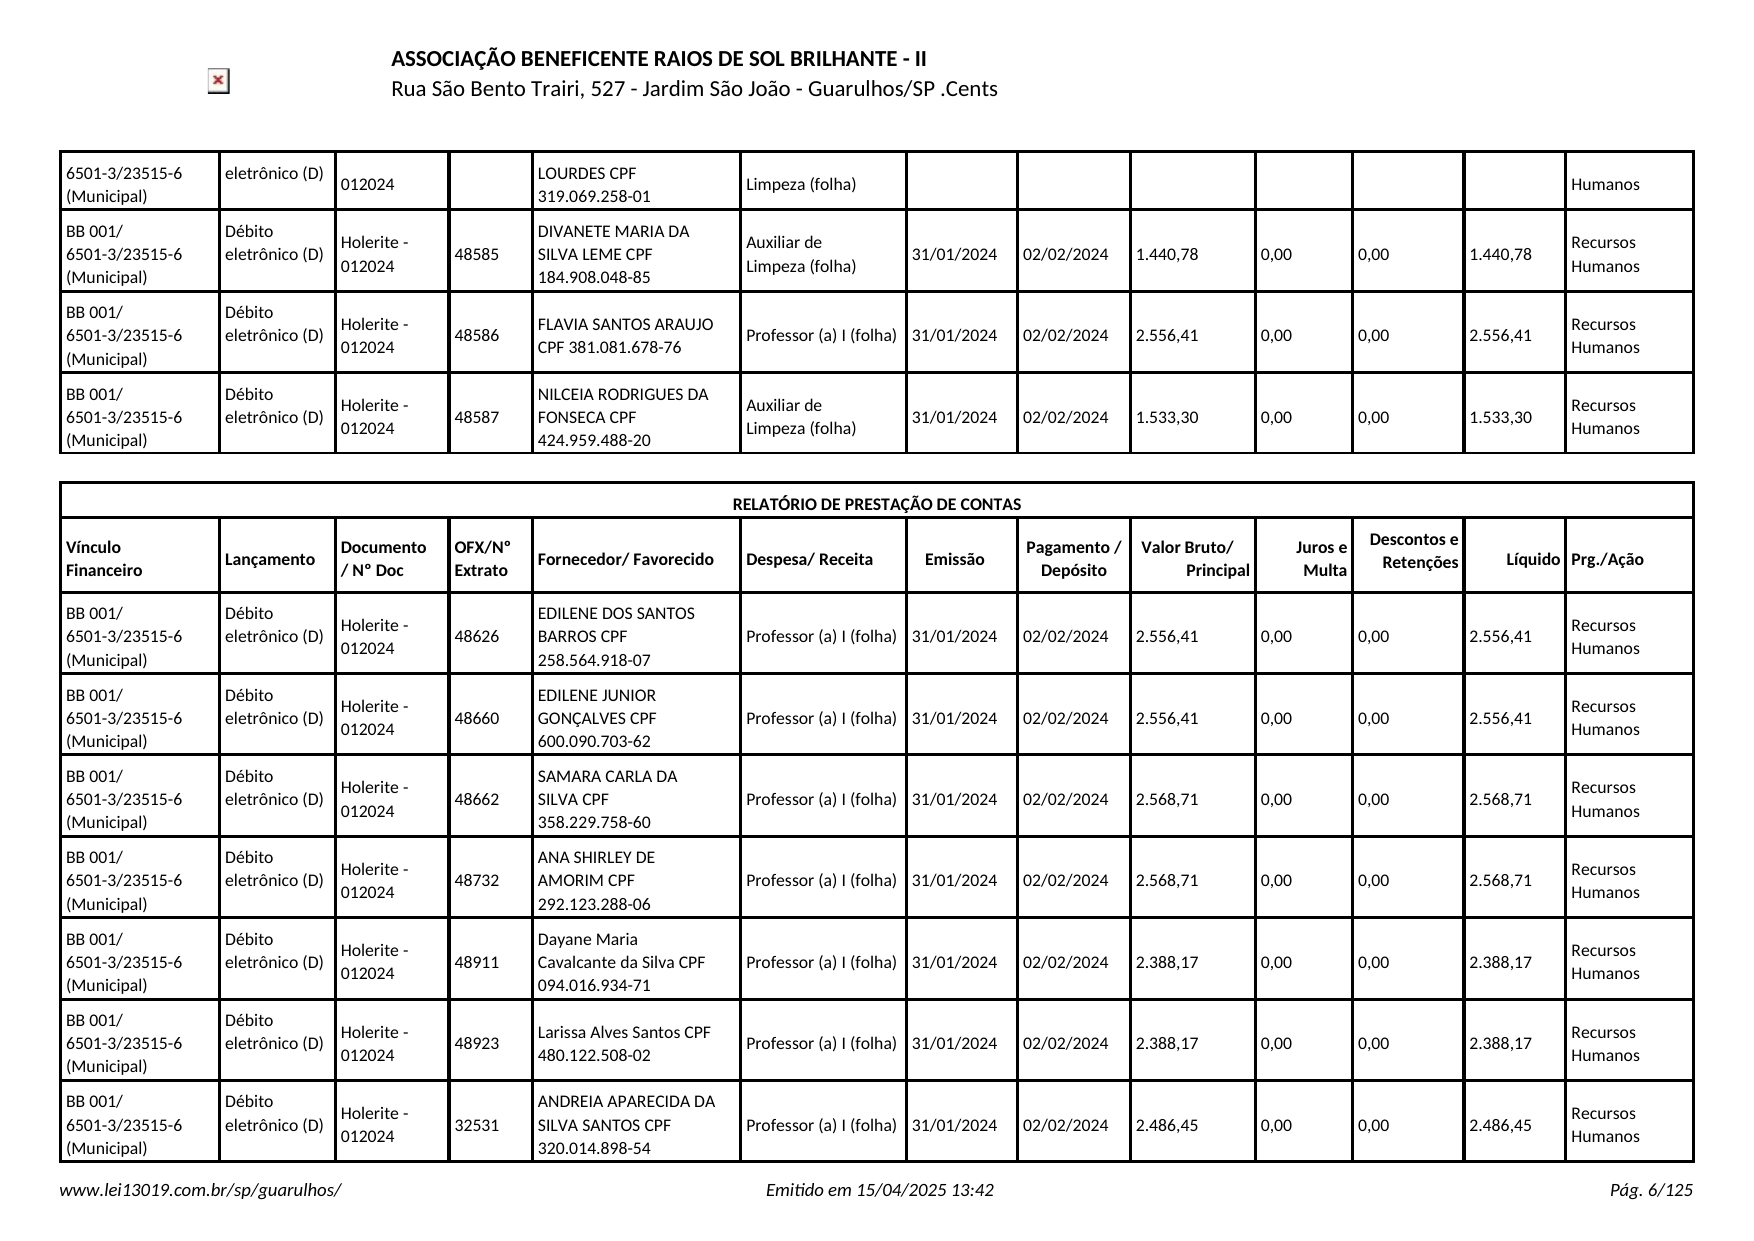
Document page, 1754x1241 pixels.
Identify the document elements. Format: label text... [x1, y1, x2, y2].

table_cell 0,00 [1354, 756, 1462, 835]
table_cell Professor (a) I (folha) [742, 675, 905, 753]
table_cell 1.533,30 [1466, 374, 1564, 452]
table_cell 2.388,17 [1132, 1001, 1254, 1079]
table_cell Dayane Maria Cavalcante da Silva CPF 094.016.934-71 [534, 919, 739, 997]
table_cell Emissão [908, 519, 1016, 591]
table_cell 02/02/2024 [1019, 293, 1129, 371]
table_cell 31/01/2024 [908, 1082, 1016, 1160]
table_cell Recursos Humanos [1567, 756, 1692, 835]
table_cell 48587 [451, 374, 531, 452]
table_cell Limpeza (folha) [742, 153, 905, 208]
table_cell 2.388,17 [1466, 919, 1564, 997]
table_cell 2.556,41 [1132, 675, 1254, 753]
table_cell Descontos e Retenções [1354, 519, 1462, 591]
table_cell 0,00 [1354, 919, 1462, 997]
table_cell DIVANETE MARIA DA SILVA LEME CPF 184.908.048-85 [534, 211, 739, 289]
table_cell Recursos Humanos [1567, 211, 1692, 289]
table_cell EDILENE DOS SANTOS BARROS CPF 258.564.918-07 [534, 594, 739, 672]
table_cell 0,00 [1354, 211, 1462, 289]
table_cell 2.556,41 [1132, 293, 1254, 371]
table_cell 0,00 [1257, 1001, 1351, 1079]
table_cell ANA SHIRLEY DE AMORIM CPF 292.123.288-06 [534, 838, 739, 916]
table_cell 02/02/2024 [1019, 374, 1129, 452]
table_cell Débito eletrônico (D) [221, 675, 334, 753]
table_cell 0,00 [1257, 838, 1351, 916]
table_cell 0,00 [1354, 374, 1462, 452]
table_cell Pagamento / Depósito [1019, 519, 1129, 591]
table_cell 48586 [451, 293, 531, 371]
table_cell Débito eletrônico (D) [221, 211, 334, 289]
table_cell 48626 [451, 594, 531, 672]
table_cell [1257, 153, 1351, 208]
table_cell Recursos Humanos [1567, 838, 1692, 916]
table_cell 2.388,17 [1132, 919, 1254, 997]
table_cell BB 001/ 6501-3/23515-6 (Municipal) [62, 756, 218, 835]
table_cell OFX/Nº Extrato [451, 519, 531, 591]
table_cell 0,00 [1354, 293, 1462, 371]
table_cell 48923 [451, 1001, 531, 1079]
table_cell ANDREIA APARECIDA DA SILVA SANTOS CPF 320.014.898-54 [534, 1082, 739, 1160]
table_cell 0,00 [1257, 675, 1351, 753]
table_cell BB 001/ 6501-3/23515-6 (Municipal) [62, 211, 218, 289]
table_cell Holerite - 012024 [337, 293, 447, 371]
table_cell 0,00 [1354, 1001, 1462, 1079]
table_cell 32531 [451, 1082, 531, 1160]
table_cell 1.440,78 [1466, 211, 1564, 289]
table_cell 31/01/2024 [908, 374, 1016, 452]
table_cell [1466, 153, 1564, 208]
table_cell 2.568,71 [1466, 838, 1564, 916]
table_cell Holerite - 012024 [337, 919, 447, 997]
table_cell Holerite - 012024 [337, 1001, 447, 1079]
table_cell 2.556,41 [1466, 293, 1564, 371]
table_cell 48911 [451, 919, 531, 997]
table_cell Auxiliar de Limpeza (folha) [742, 211, 905, 289]
table_cell 0,00 [1354, 838, 1462, 916]
table_cell 2.388,17 [1466, 1001, 1564, 1079]
table_cell Débito eletrônico (D) [221, 756, 334, 835]
table_cell Recursos Humanos [1567, 675, 1692, 753]
table_cell BB 001/ 6501-3/23515-6 (Municipal) [62, 675, 218, 753]
table_cell Débito eletrônico (D) [221, 293, 334, 371]
table_cell 2.568,71 [1132, 756, 1254, 835]
table_cell 0,00 [1257, 374, 1351, 452]
table_cell 02/02/2024 [1019, 756, 1129, 835]
table_cell Humanos [1567, 153, 1692, 208]
table_cell [1019, 153, 1129, 208]
table_cell Débito eletrônico (D) [221, 374, 334, 452]
table_cell [1354, 153, 1462, 208]
table_cell Juros e Multa [1257, 519, 1351, 591]
table_cell Líquido [1466, 519, 1564, 591]
table_cell 31/01/2024 [908, 756, 1016, 835]
table_cell 31/01/2024 [908, 211, 1016, 289]
table_cell Professor (a) I (folha) [742, 1082, 905, 1160]
table_cell 2.568,71 [1466, 756, 1564, 835]
table_cell Professor (a) I (folha) [742, 1001, 905, 1079]
table_cell Holerite - 012024 [337, 756, 447, 835]
table_cell 31/01/2024 [908, 594, 1016, 672]
table_cell Holerite - 012024 [337, 675, 447, 753]
table_cell Recursos Humanos [1567, 293, 1692, 371]
table_cell 2.556,41 [1466, 675, 1564, 753]
table_cell 31/01/2024 [908, 293, 1016, 371]
table_cell Professor (a) I (folha) [742, 293, 905, 371]
table_cell Holerite - 012024 [337, 838, 447, 916]
table_cell Fornecedor/ Favorecido [534, 519, 739, 591]
table_cell Recursos Humanos [1567, 594, 1692, 672]
table_cell Auxiliar de Limpeza (folha) [742, 374, 905, 452]
table_cell Despesa/ Receita [742, 519, 905, 591]
table_cell 31/01/2024 [908, 919, 1016, 997]
table_cell 02/02/2024 [1019, 1082, 1129, 1160]
table_cell BB 001/ 6501-3/23515-6 (Municipal) [62, 919, 218, 997]
table_cell Holerite - 012024 [337, 1082, 447, 1160]
table_cell Débito eletrônico (D) [221, 1082, 334, 1160]
table_cell Holerite - 012024 [337, 374, 447, 452]
table_cell 2.568,71 [1132, 838, 1254, 916]
table_cell 31/01/2024 [908, 838, 1016, 916]
table_cell [908, 153, 1016, 208]
table_cell 2.556,41 [1466, 594, 1564, 672]
table_cell SAMARA CARLA DA SILVA CPF 358.229.758-60 [534, 756, 739, 835]
table_cell BB 001/ 6501-3/23515-6 (Municipal) [62, 293, 218, 371]
table_cell Débito eletrônico (D) [221, 1001, 334, 1079]
table_cell Recursos Humanos [1567, 1001, 1692, 1079]
table_cell BB 001/ 6501-3/23515-6 (Municipal) [62, 374, 218, 452]
table_cell Recursos Humanos [1567, 919, 1692, 997]
table_cell FLAVIA SANTOS ARAUJO CPF 381.081.678-76 [534, 293, 739, 371]
table_cell 48585 [451, 211, 531, 289]
table_cell 0,00 [1257, 594, 1351, 672]
table_cell NILCEIA RODRIGUES DA FONSECA CPF 424.959.488-20 [534, 374, 739, 452]
table_cell Débito eletrônico (D) [221, 919, 334, 997]
table_cell 02/02/2024 [1019, 675, 1129, 753]
table_cell 6501-3/23515-6 (Municipal) [62, 153, 218, 208]
table_cell Recursos Humanos [1567, 1082, 1692, 1160]
table_cell Valor Bruto/ Principal [1132, 519, 1254, 591]
table_cell 0,00 [1257, 211, 1351, 289]
table_cell 0,00 [1257, 756, 1351, 835]
table_cell Holerite - 012024 [337, 594, 447, 672]
table_cell 02/02/2024 [1019, 211, 1129, 289]
table_cell EDILENE JUNIOR GONÇALVES CPF 600.090.703-62 [534, 675, 739, 753]
table_cell Débito eletrônico (D) [221, 594, 334, 672]
table_cell - 012024 [337, 153, 447, 208]
table_cell 2.556,41 [1132, 594, 1254, 672]
table_cell 02/02/2024 [1019, 919, 1129, 997]
table_cell 0,00 [1257, 1082, 1351, 1160]
table_cell 0,00 [1257, 919, 1351, 997]
table_cell 48732 [451, 838, 531, 916]
table_cell [1132, 153, 1254, 208]
table_cell BB 001/ 6501-3/23515-6 (Municipal) [62, 1001, 218, 1079]
table_cell 02/02/2024 [1019, 594, 1129, 672]
table_cell 2.486,45 [1132, 1082, 1254, 1160]
table_cell LOURDES CPF 319.069.258-01 [534, 153, 739, 208]
table_cell Professor (a) I (folha) [742, 756, 905, 835]
table_cell 1.533,30 [1132, 374, 1254, 452]
table_cell Recursos Humanos [1567, 374, 1692, 452]
table_cell BB 001/ 6501-3/23515-6 (Municipal) [62, 1082, 218, 1160]
table_cell Professor (a) I (folha) [742, 594, 905, 672]
table_cell 0,00 [1257, 293, 1351, 371]
table_cell Débito eletrônico (D) [221, 838, 334, 916]
table_cell 1.440,78 [1132, 211, 1254, 289]
table_cell Documento / Nº Doc [337, 519, 447, 591]
table_cell 2.486,45 [1466, 1082, 1564, 1160]
table_cell 48662 [451, 756, 531, 835]
table_cell BB 001/ 6501-3/23515-6 (Municipal) [62, 838, 218, 916]
table_cell 02/02/2024 [1019, 838, 1129, 916]
table_cell Professor (a) I (folha) [742, 838, 905, 916]
table_cell 02/02/2024 [1019, 1001, 1129, 1079]
table_cell 0,00 [1354, 675, 1462, 753]
table_cell Vínculo Financeiro [62, 519, 218, 591]
table_header RELATÓRIO DE PRESTAÇÃO DE CONTAS [62, 484, 1692, 516]
table_cell Professor (a) I (folha) [742, 919, 905, 997]
table_cell 31/01/2024 [908, 1001, 1016, 1079]
table_cell Lançamento [221, 519, 334, 591]
table_cell Prg./Ação [1567, 519, 1692, 591]
table_cell 0,00 [1354, 1082, 1462, 1160]
table_cell 48660 [451, 675, 531, 753]
table_cell 31/01/2024 [908, 675, 1016, 753]
table_cell eletrônico (D) [221, 153, 334, 208]
table_cell Holerite - 012024 [337, 211, 447, 289]
table_cell Larissa Alves Santos CPF 480.122.508-02 [534, 1001, 739, 1079]
table_cell BB 001/ 6501-3/23515-6 (Municipal) [62, 594, 218, 672]
table_cell [451, 153, 531, 208]
table_cell 0,00 [1354, 594, 1462, 672]
